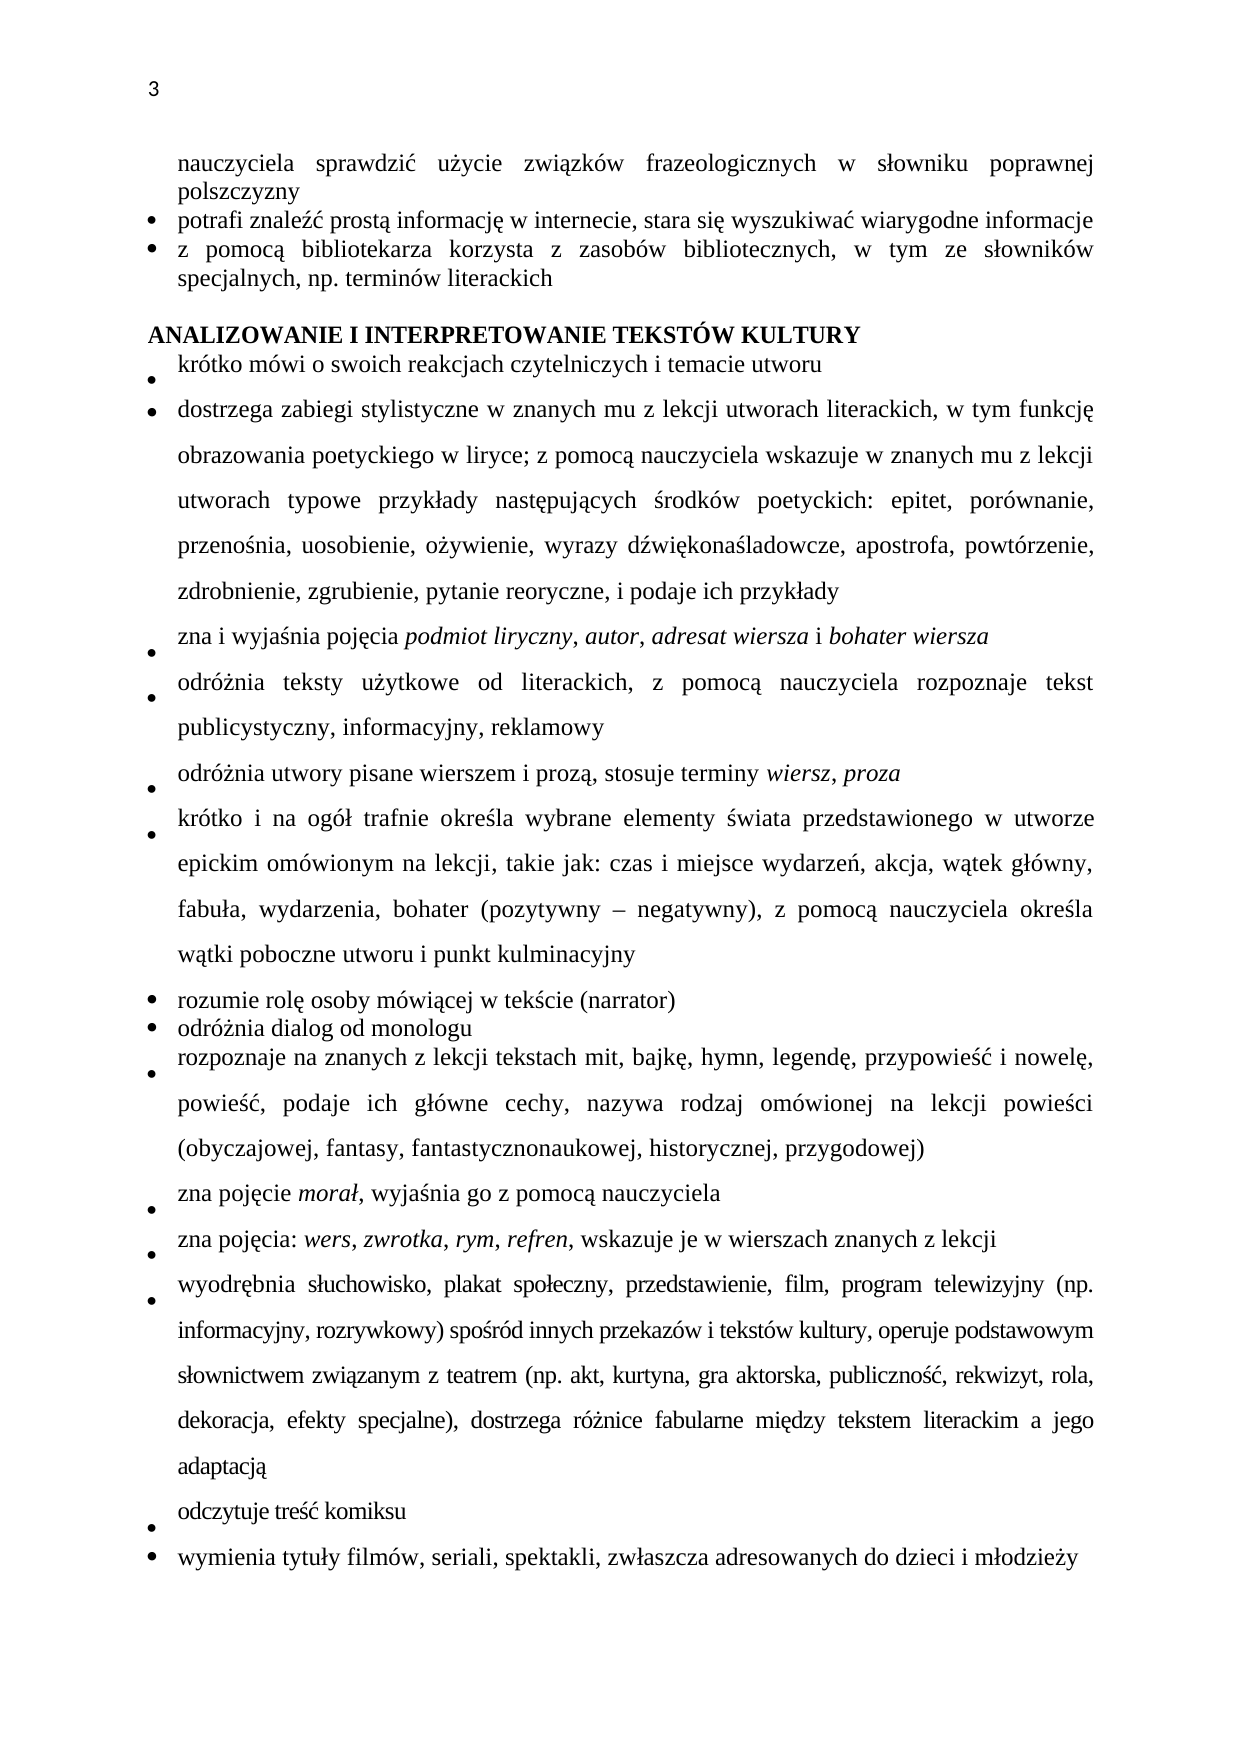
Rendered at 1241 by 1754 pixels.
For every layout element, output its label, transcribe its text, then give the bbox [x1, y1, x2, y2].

list zna i wyjaśnia pojęcia podmiot liryczny, autor, adresat wiersza i bohater wiersza [148, 621, 1095, 667]
list rozpoznaje na znanych z lekcji tekstach mit, bajkę, hymn, legendę, przypowieść i nowelę, powieść, podaje ich główne cechy, nazywa rodzaj omówionej na lekcji powieści (obyczajowej, fantasy, fantastycznonaukowej, historycznej, przygodowej) [148, 1042, 1095, 1178]
list zna pojęcia: wers, zwrotka, rym, refren, wskazuje je w wierszach znanych z lekcji [148, 1224, 1095, 1269]
list nauczyciela sprawdzić użycie związków frazeologicznych w słowniku poprawnej polszczyzny [148, 148, 1095, 205]
list odróżnia teksty użytkowe od literackich, z pomocą nauczyciela rozpoznaje tekst publicystyczny, informacyjny, reklamowy [148, 667, 1095, 758]
list odróżnia utwory pisane wierszem i prozą, stosuje terminy wiersz, proza [148, 758, 1095, 803]
list odczytuje treść komiksu [148, 1496, 1095, 1542]
list dostrzega zabiegi stylistyczne w znanych mu z lekcji utworach literackich, w tym funkcję obrazowania poetyckiego w liryce; z pomocą nauczyciela wskazuje w znanych mu z lekcji utworach typowe przykłady następujących środków poetyckich: epitet, porównanie, przenośnia, uosobienie, ożywienie, wyrazy dźwiękonaśladowcze, apostrofa, powtórzenie, zdrobnienie, zgrubienie, pytanie reoryczne, i podaje ich przykłady [148, 394, 1095, 621]
list zna pojęcie morał, wyjaśnia go z pomocą nauczyciela [148, 1178, 1095, 1224]
list krótko mówi o swoich reakcjach czytelniczych i temacie utworu [148, 349, 1095, 394]
list wymienia tytuły filmów, seriali, spektakli, zwłaszcza adresowanych do dzieci i młodzieży [148, 1542, 1095, 1571]
list wyodrębnia słuchowisko, plakat społeczny, przedstawienie, film, program telewizyjny (np. informacyjny, rozrywkowy) spośród innych przekazów i tekstów kultury, operuje podstawowym słownictwem związanym z teatrem (np. akt, kurtyna, gra aktorska, publiczność, rekwizyt, rola, dekoracja, efekty specjalne), dostrzega różnice fabularne między tekstem literackim a jego adaptacją [148, 1269, 1095, 1496]
list potrafi znaleźć prostą informację w internecie, stara się wyszukiwać wiarygodne informacje [148, 205, 1095, 234]
list krótko i na ogół trafnie określa wybrane elementy świata przedstawionego w utworze epickim omówionym na lekcji, takie jak: czas i miejsce wydarzeń, akcja, wątek główny, fabuła, wydarzenia, bohater (pozytywny – negatywny), z pomocą nauczyciela określa wątki poboczne utworu i punkt kulminacyjny [148, 803, 1095, 985]
list z pomocą bibliotekarza korzysta z zasobów bibliotecznych, w tym ze słowników specjalnych, np. terminów literackich [148, 234, 1095, 291]
list rozumie rolę osoby mówiącej w tekście (narrator) [148, 985, 1095, 1013]
list odróżnia dialog od monologu [148, 1013, 1095, 1042]
text ANALIZOWANIE I INTERPRETOWANIE TEKSTÓW KULTURY [148, 320, 1095, 349]
